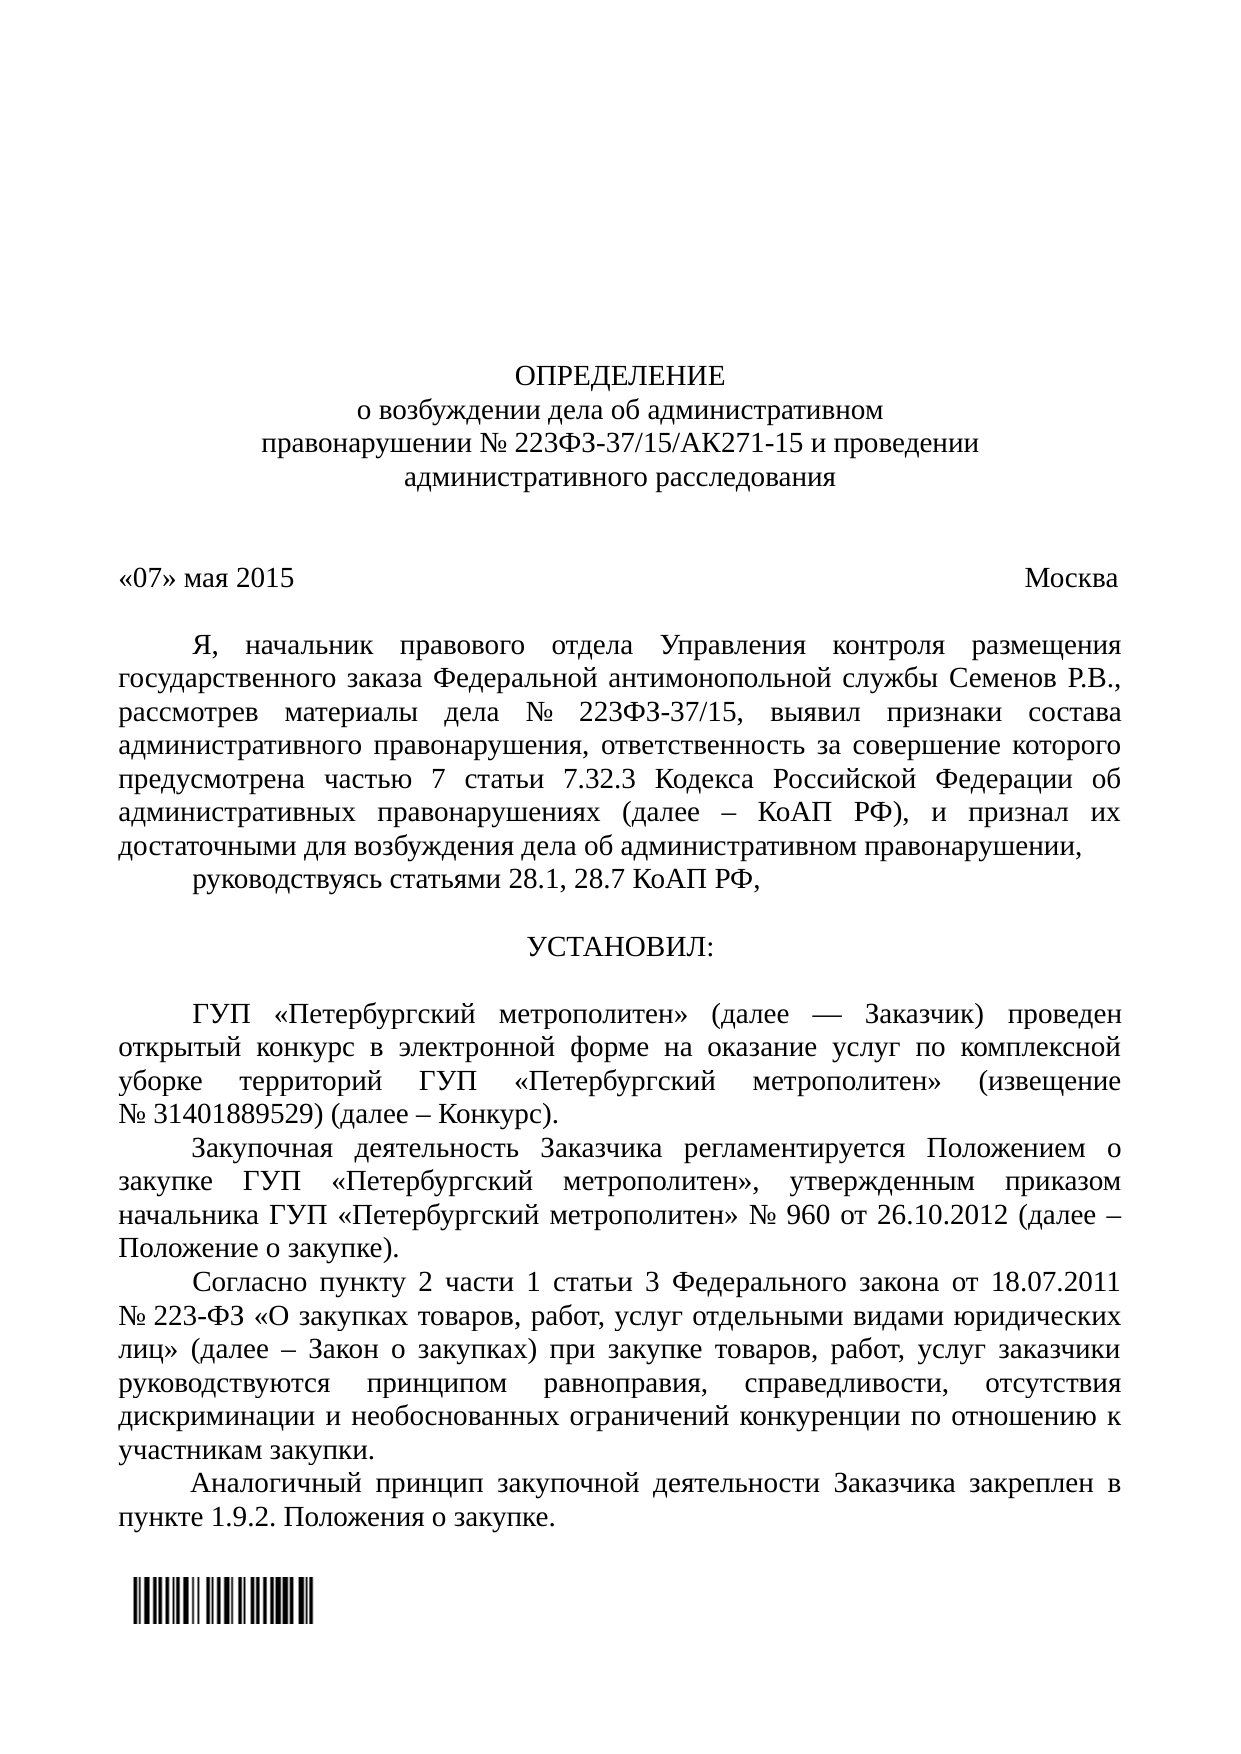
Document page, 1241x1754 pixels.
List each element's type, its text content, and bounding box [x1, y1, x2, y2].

text УСТАНОВИЛ: [118, 929, 1122, 962]
text о возбуждении дела об административном [118, 392, 1122, 426]
text руководствуясь статьями 28.1, 28.7 КоАП РФ, [118, 862, 1122, 895]
text Закупочная деятельность Заказчика регламентируется Положением о закупке ГУП «Петербургский метрополитен», утвержденным приказом начальника ГУП «Петербургский метрополитен» № 960 от 26.10.2012 (далее – Положение о закупке). [118, 1130, 1122, 1264]
text правонарушении № 223ФЗ-37/15/АК271-15 и проведении [118, 426, 1122, 459]
text Согласно пункту 2 части 1 статьи 3 Федерального закона от 18.07.2011 № 223-ФЗ «О закупках товаров, работ, услуг отдельными видами юридических лиц» (далее – Закон о закупках) при закупке товаров, работ, услуг заказчики руководствуются принципом равноправия, справедливости, отсутствия дискриминации и необоснованных ограничений конкуренции по отношению к участникам закупки. [118, 1264, 1122, 1465]
text Я, начальник правового отдела Управления контроля размещения государственного заказа Федеральной антимонопольной службы Семенов Р.В., рассмотрев материалы дела № 223ФЗ-37/15, выявил признаки состава административного правонарушения, ответственность за совершение которого предусмотрена частью 7 статьи 7.32.3 Кодекса Российской Федерации об административных правонарушениях (далее – КоАП РФ), и признал их достаточными для возбуждения дела об административном правонарушении, [118, 627, 1122, 862]
text «07» мая 2015 Москва [118, 560, 1122, 593]
text ГУП «Петербургский метрополитен» (далее — Заказчик) проведен открытый конкурс в электронной форме на оказание услуг по комплексной уборке территорий ГУП «Петербургский метрополитен» (извещение № 31401889529) (далее – Конкурс). [118, 996, 1122, 1130]
picture [118, 1577, 331, 1624]
text ОПРЕДЕЛЕНИЕ [118, 358, 1122, 392]
text административного расследования [118, 459, 1122, 493]
text Аналогичный принцип закупочной деятельности Заказчика закреплен в пункте 1.9.2. Положения о закупке. [118, 1465, 1122, 1532]
